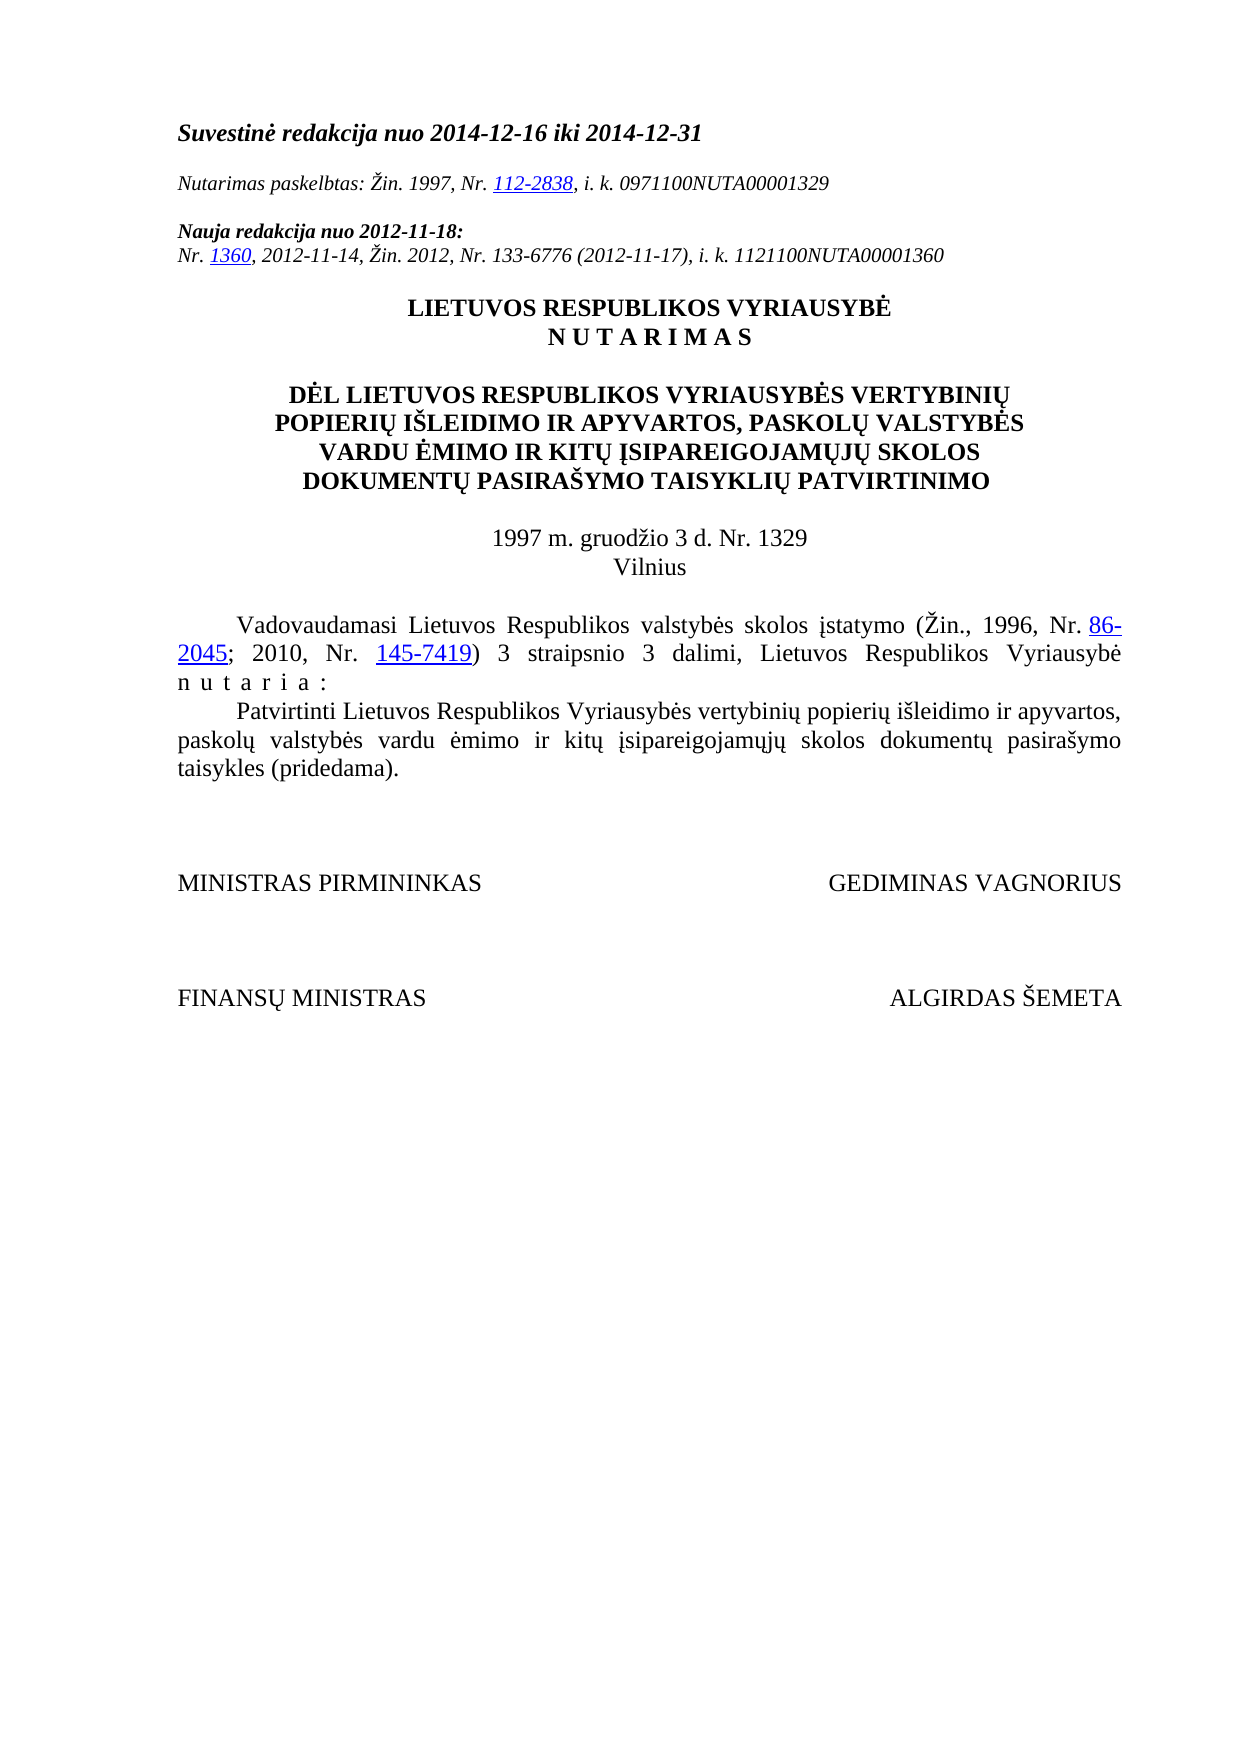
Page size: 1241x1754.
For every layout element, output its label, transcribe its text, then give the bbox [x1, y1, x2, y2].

text DĖL LIETUVOS RESPUBLIKOS VYRIAUSYBĖS VERTYBINIŲ POPIERIŲ IŠLEIDIMO IR APYVARTOS, PASKOLŲ VALSTYBĖS VARDU ĖMIMO IR KITŲ ĮSIPAREIGOJAMŲJŲ SKOLOS DOKUMENTŲ PASIRAŠYMO TAISYKLIŲ PATVIRTINIMO [236, 380, 1063, 495]
text Vilnius [177, 552, 1122, 581]
text Nutarimas paskelbtas: Žin. 1997, Nr. 112-2838, i. k. 0971100NUTA00001329 [177, 171, 1122, 195]
text MINISTRAS PIRMININKAS GEDIMINAS VAGNORIUS [177, 868, 1122, 897]
text Nauja redakcija nuo 2012-11-18: [177, 219, 1122, 243]
text Vadovaudamasi Lietuvos Respublikos valstybės skolos įstatymo (Žin., 1996, Nr. 86-2045; 2010, Nr. 145-7419) 3 straipsnio 3 dalimi, Lietuvos Respublikos Vyriausybė nutaria: [177, 610, 1122, 696]
text NUTARIMAS [177, 322, 1122, 351]
text Nr. 1360, 2012-11-14, Žin. 2012, Nr. 133-6776 (2012-11-17), i. k. 1121100NUTA00001360 [177, 243, 1122, 267]
text Patvirtinti Lietuvos Respublikos Vyriausybės vertybinių popierių išleidimo ir apyvartos, paskolų valstybės vardu ėmimo ir kitų įsipareigojamųjų skolos dokumentų pasirašymo taisykles (pridedama). [177, 696, 1122, 782]
text Suvestinė redakcija nuo 2014-12-16 iki 2014-12-31 [177, 118, 1122, 147]
text 1997 m. gruodžio 3 d. Nr. 1329 [177, 523, 1122, 552]
text LIETUVOS RESPUBLIKOS VYRIAUSYBĖ [177, 293, 1122, 322]
text FINANSŲ MINISTRAS ALGIRDAS ŠEMETA [177, 983, 1122, 1012]
